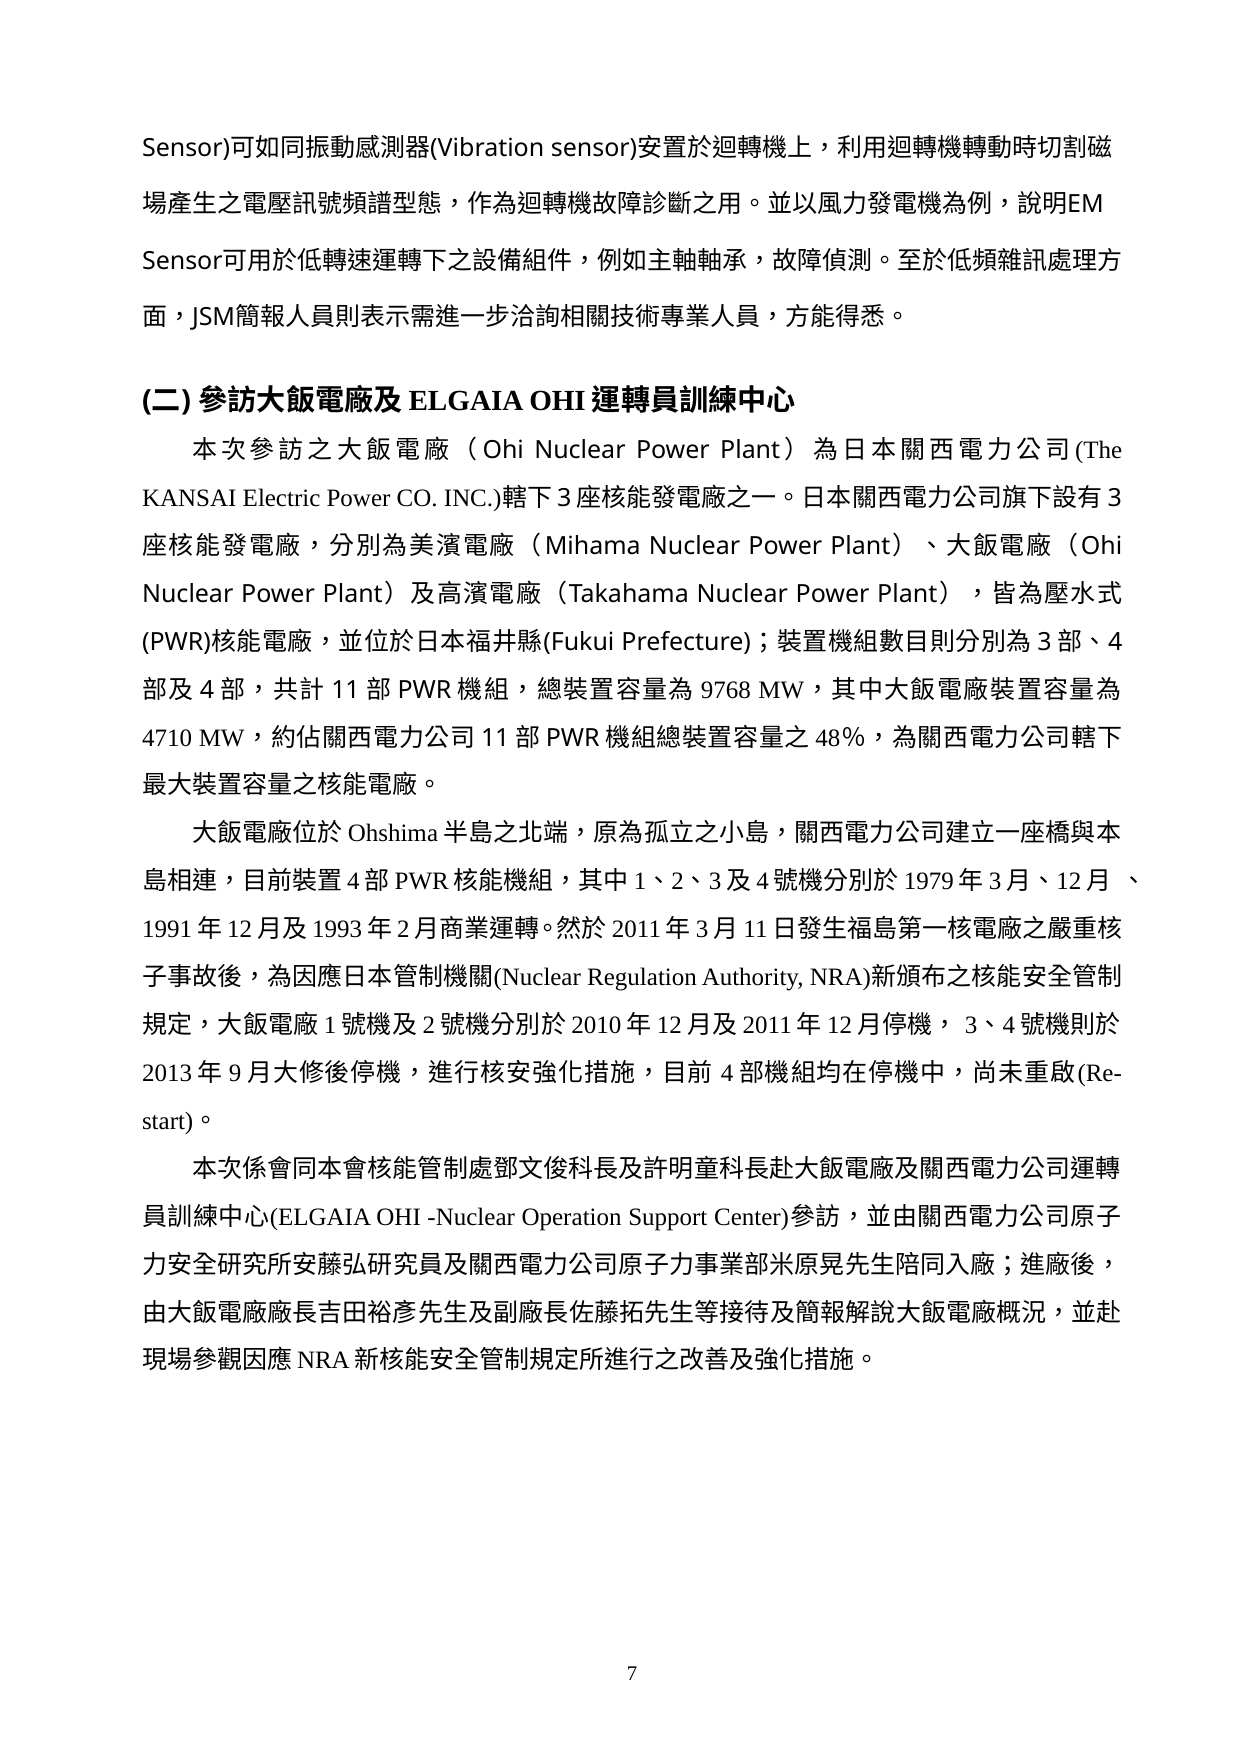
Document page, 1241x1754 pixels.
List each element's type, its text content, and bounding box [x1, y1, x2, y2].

text 大飯電廠位於Ohshima半島之北端，原為孤立之小島，關西電力公司建立一座橋與本島相連，目前裝置4部PWR核能機組，其中1、2、3及4號機分別於1979年3月、12月、1991年12月及1993年2月商業運轉。然於2011年3月11日發生福島第一核電廠之嚴重核子事故後，為因應日本管制機關(Nuclear Regulation Authority, NRA)新頒布之核能安全管制規定，大飯電廠1號機及2號機分別於2010年12月及2011年12月停機， 3、4號機則於2013年9月大修後停機，進行核安強化措施，目前4部機組均在停機中，尚未重啟(Re-start)。 [142, 803, 1122, 1139]
text Sensor)可如同振動感測器(Vibration sensor)安置於迴轉機上，利用迴轉機轉動時切割磁場產生之電壓訊號頻譜型態，作為迴轉機故障診斷之用。並以風力發電機為例，說明EM Sensor可用於低轉速運轉下之設備組件，例如主軸軸承，故障偵測。至於低頻雜訊處理方面，JSM簡報人員則表示需進一步洽詢相關技術專業人員，方能得悉。 [142, 127, 1122, 333]
text 本次參訪之大飯電廠（Ohi Nuclear Power Plant）為日本關西電力公司(The KANSAI Electric Power CO. INC.)轄下3座核能發電廠之一。日本關西電力公司旗下設有3座核能發電廠，分別為美濱電廠（Mihama Nuclear Power Plant）、大飯電廠（Ohi Nuclear Power Plant）及高濱電廠（Takahama Nuclear Power Plant），皆為壓水式(PWR)核能電廠，並位於日本福井縣(Fukui Prefecture)；裝置機組數目則分別為3部、4部及4部，共計11部PWR機組，總裝置容量為9768 MW，其中大飯電廠裝置容量為4710 MW，約佔關西電力公司11部PWR機組總裝置容量之48％，為關西電力公司轄下最大裝置容量之核能電廠。 [142, 420, 1122, 803]
text 本次係會同本會核能管制處鄧文俊科長及許明童科長赴大飯電廠及關西電力公司運轉員訓練中心(ELGAIA OHI -Nuclear Operation Support Center)參訪，並由關西電力公司原子力安全研究所安藤弘研究員及關西電力公司原子力事業部米原晃先生陪同入廠；進廠後，由大飯電廠廠長吉田裕彥先生及副廠長佐藤拓先生等接待及簡報解說大飯電廠概況，並赴現場參觀因應NRA新核能安全管制規定所進行之改善及強化措施。 [142, 1139, 1122, 1378]
text (二) 參訪大飯電廠及ELGAIA OHI運轉員訓練中心 [142, 370, 1122, 420]
